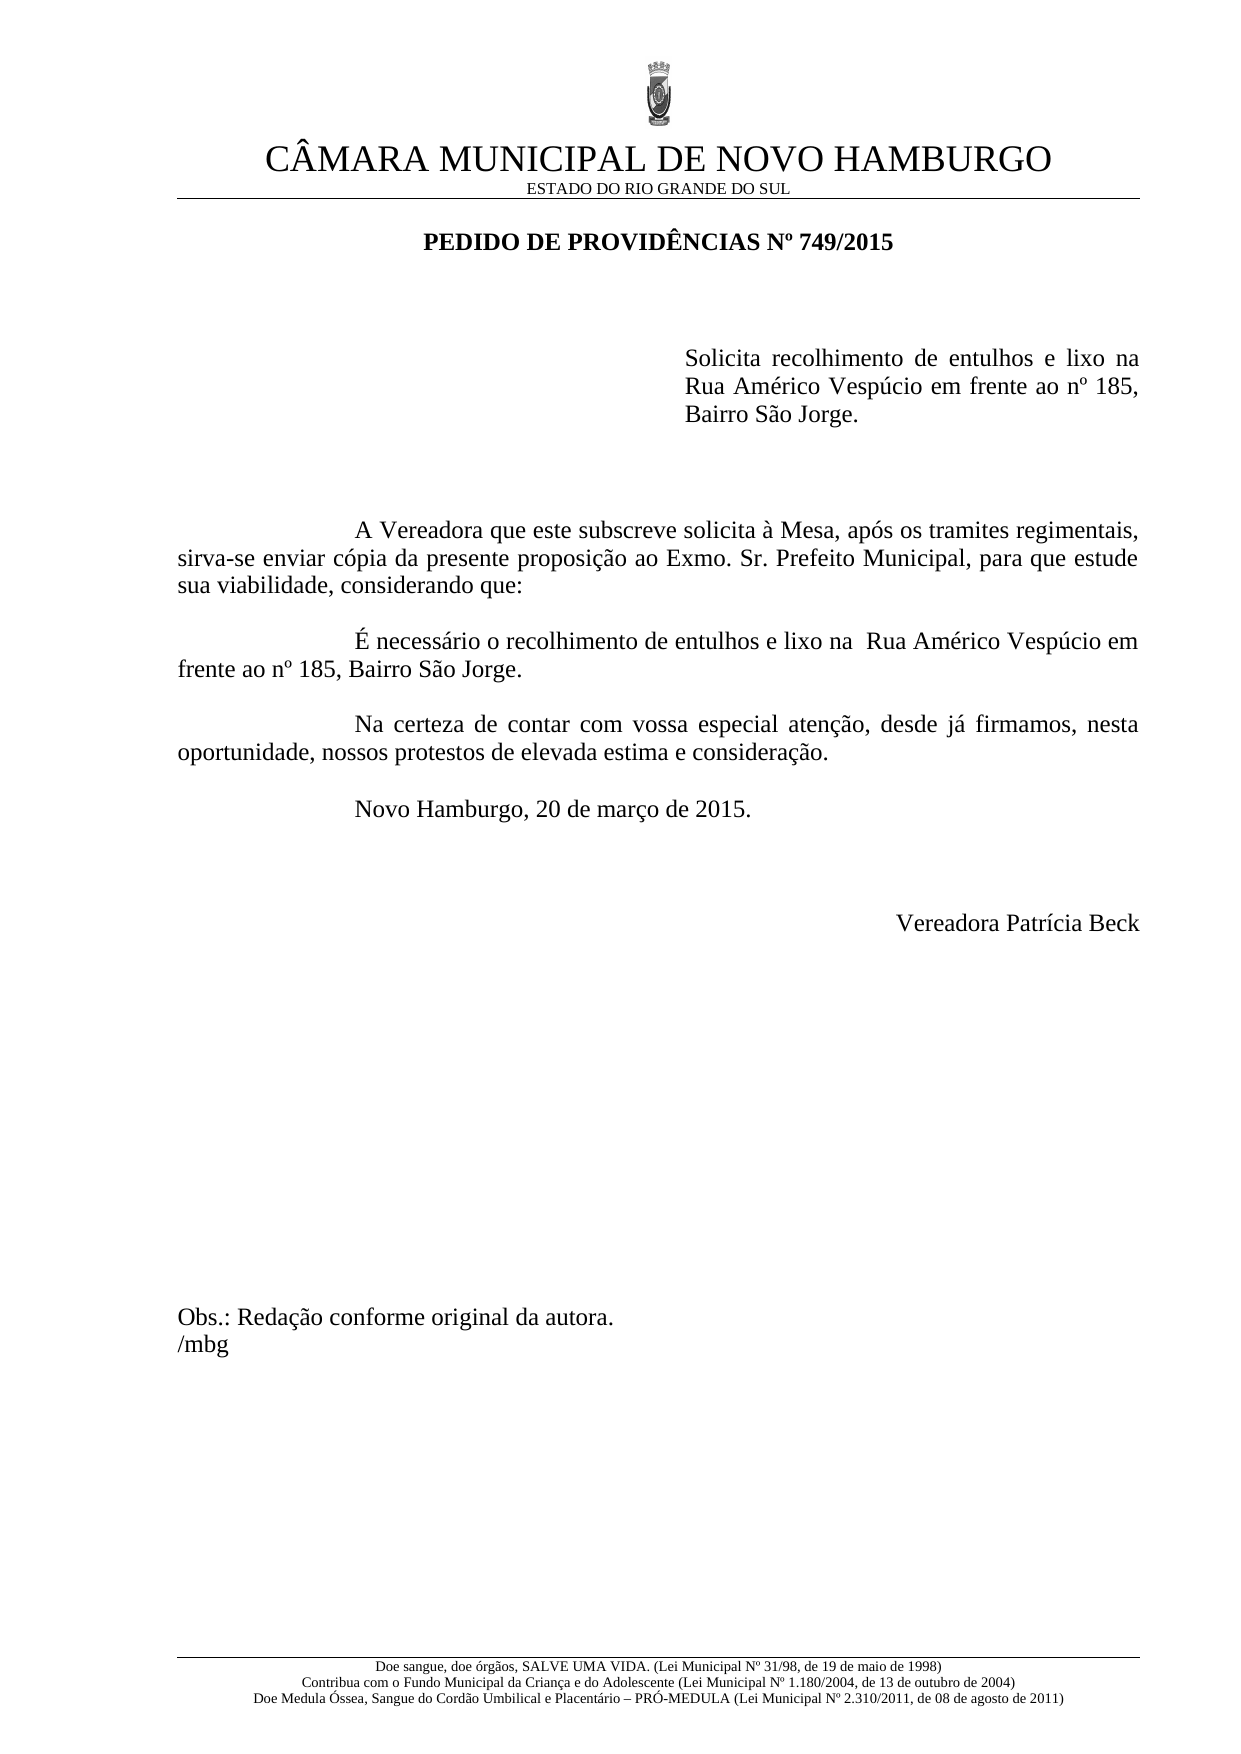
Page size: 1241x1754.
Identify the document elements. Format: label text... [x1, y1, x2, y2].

text Obs.: Redação conforme original da autora. [177, 1303, 1140, 1331]
text Novo Hamburgo, 20 de março de 2015. [177, 795, 1140, 823]
text É necessário o recolhimento de entulhos e lixo na Rua Américo Vespúcio em frente ao nº 185, Bairro São Jorge. [177, 627, 1140, 682]
text A Vereadora que este subscreve solicita à Mesa, após os tramites regimentais, sirva-se enviar cópia da presente proposição ao Exmo. Sr. Prefeito Municipal, para que estude sua viabilidade, considerando que: [177, 516, 1140, 599]
list Solicita recolhimento de entulhos e lixo na Rua Américo Vespúcio em frente ao nº 185, Bairro São Jorge. [643, 344, 1140, 428]
text Vereadora Patrícia Beck [177, 909, 1140, 937]
text Na certeza de contar com vossa especial atenção, desde já firmamos, nesta oportunidade, nossos protestos de elevada estima e consideração. [177, 710, 1140, 766]
text /mbg [177, 1331, 1140, 1358]
text PEDIDO DE PROVIDÊNCIAS Nº 749/2015 [177, 228, 1140, 256]
